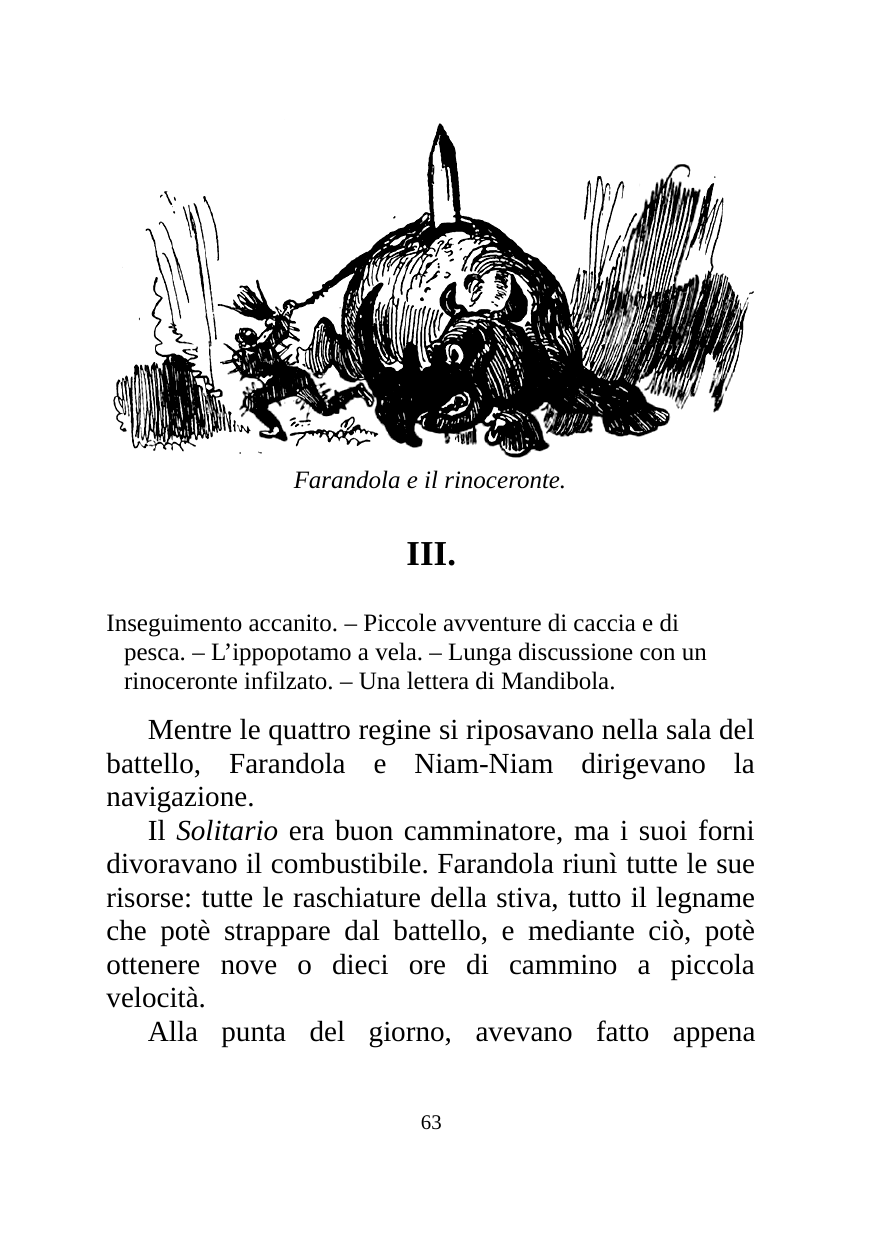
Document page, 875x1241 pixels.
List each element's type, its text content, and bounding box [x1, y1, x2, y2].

subtitle III. [106, 533, 756, 573]
text Il Solitario era buon camminatore, ma i suoi forni divoravano il combustibile. Farandola riunì tutte le sue risorse: tutte le raschiature della stiva, tutto il legname che potè strappare dal battello, e mediante ciò, potè ottenere nove o dieci ore di cammino a piccola velocità. [106, 813, 756, 1014]
text Farandola e il rinoceronte. [106, 466, 756, 494]
subtitle Inseguimento accanito. – Piccole avventure di caccia e di pesca. – L’ippopotamo a vela. – Lunga discussione con un rinoceronte infilzato. – Una lettera di Mandibola. [106, 608, 738, 694]
text Mentre le quattro regine si riposavano nella sala del battello, Farandola e Niam-Niam dirigevano la navigazione. [106, 712, 756, 813]
picture [106, 118, 756, 466]
text Alla punta del giorno, avevano fatto appena [106, 1014, 756, 1048]
